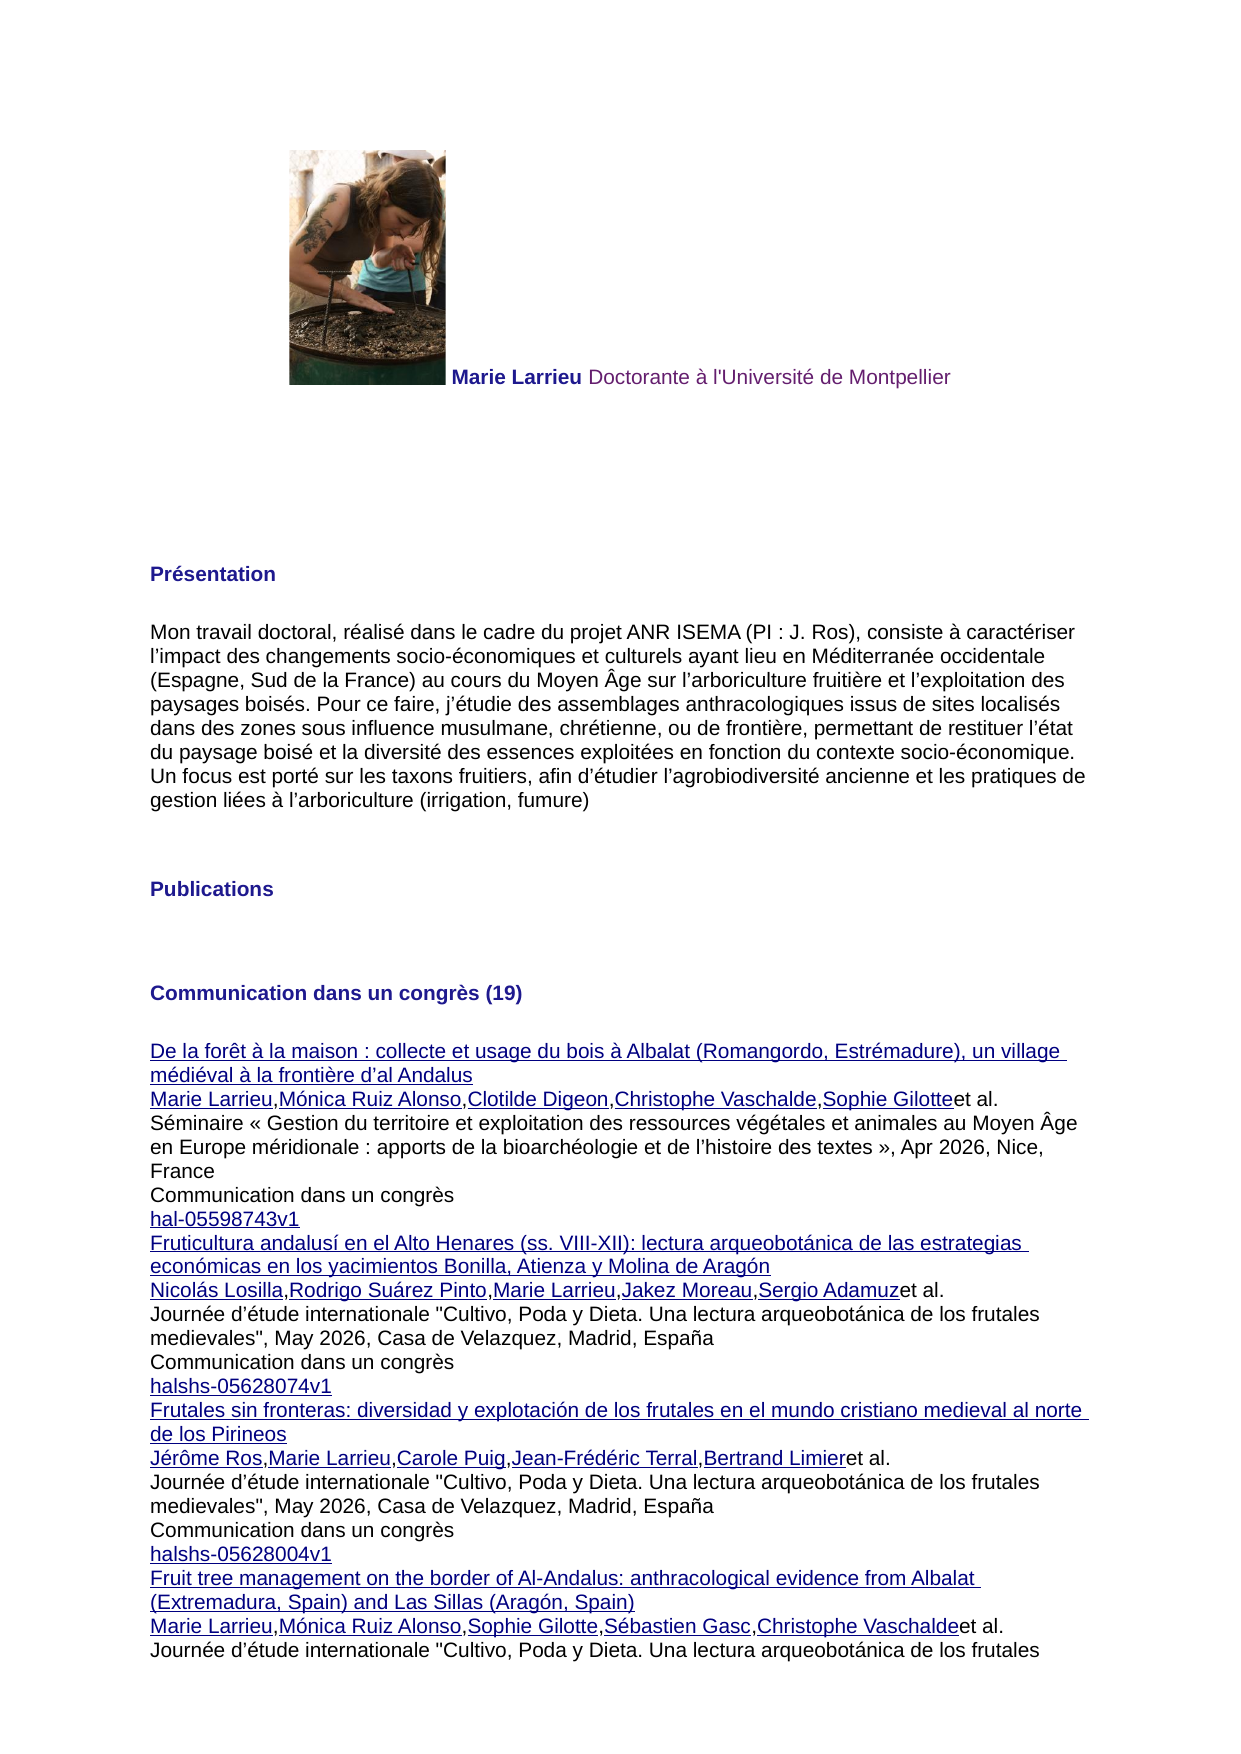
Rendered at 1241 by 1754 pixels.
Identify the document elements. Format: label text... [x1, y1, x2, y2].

table_cell Fruit tree management on the border of Al-Andalus: anthracological evidence from Albalat (Extremadura, Spain) and Las Sillas (Aragón, Spain) Marie Larrieu,Mónica Ruiz Alonso,Sophie Gilotte,Sébastien Gasc,Christophe Vaschaldeet al. Journée d’étude internationale "Cultivo, Poda y Dieta. Una lectura arqueobotánica de los frutales [150, 1566, 1090, 1662]
subtitle Communication dans un congrès (19) [150, 980, 1090, 1004]
subtitle Marie Larrieu Doctorante à l'Université de Montpellier [150, 150, 1090, 389]
table_header De la forêt à la maison : collecte et usage du bois à Albalat (Romangordo, Estrémadure), un village médiéval à la frontière d’al Andalus Marie Larrieu,Mónica Ruiz Alonso,Clotilde Digeon,Christophe Vaschalde,Sophie Gilotteet al. Séminaire « Gestion du territoire et exploitation des ressources végétales et animales au Moyen Âge en Europe méridionale : apports de la bioarchéologie et de l’histoire des textes », Apr 2026, Nice, France Communication dans un congrès hal-05598743v1 [150, 1039, 1090, 1230]
text Mon travail doctoral, réalisé dans le cadre du projet ANR ISEMA (PI : J. Ros), consiste à caractériser l’impact des changements socio-économiques et culturels ayant lieu en Méditerranée occidentale (Espagne, Sud de la France) au cours du Moyen Âge sur l’arboriculture fruitière et l’exploitation des paysages boisés. Pour ce faire, j’étudie des assemblages anthracologiques issus de sites localisés dans des zones sous influence musulmane, chrétienne, ou de frontière, permettant de restituer l’état du paysage boisé et la diversité des essences exploitées en fonction du contexte socio-économique. Un focus est porté sur les taxons fruitiers, afin d’étudier l’agrobiodiversité ancienne et les pratiques de gestion liées à l’arboriculture (irrigation, fumure) [150, 620, 1090, 812]
table_cell Fruticultura andalusí en el Alto Henares (ss. VIII-XII): lectura arqueobotánica de las estrategias económicas en los yacimientos Bonilla, Atienza y Molina de Aragón Nicolás Losilla,Rodrigo Suárez Pinto,Marie Larrieu,Jakez Moreau,Sergio Adamuzet al. Journée d’étude internationale "Cultivo, Poda y Dieta. Una lectura arqueobotánica de los frutales medievales", May 2026, Casa de Velazquez, Madrid, España Communication dans un congrès halshs-05628074v1 [150, 1230, 1090, 1398]
subtitle Publications [150, 877, 1090, 901]
subtitle Présentation [150, 562, 1090, 586]
table_cell Frutales sin fronteras: diversidad y explotación de los frutales en el mundo cristiano medieval al norte de los Pirineos Jérôme Ros,Marie Larrieu,Carole Puig,Jean-Frédéric Terral,Bertrand Limieret al. Journée d’étude internationale "Cultivo, Poda y Dieta. Una lectura arqueobotánica de los frutales medievales", May 2026, Casa de Velazquez, Madrid, España Communication dans un congrès halshs-05628004v1 [150, 1398, 1090, 1566]
picture [289, 150, 446, 385]
